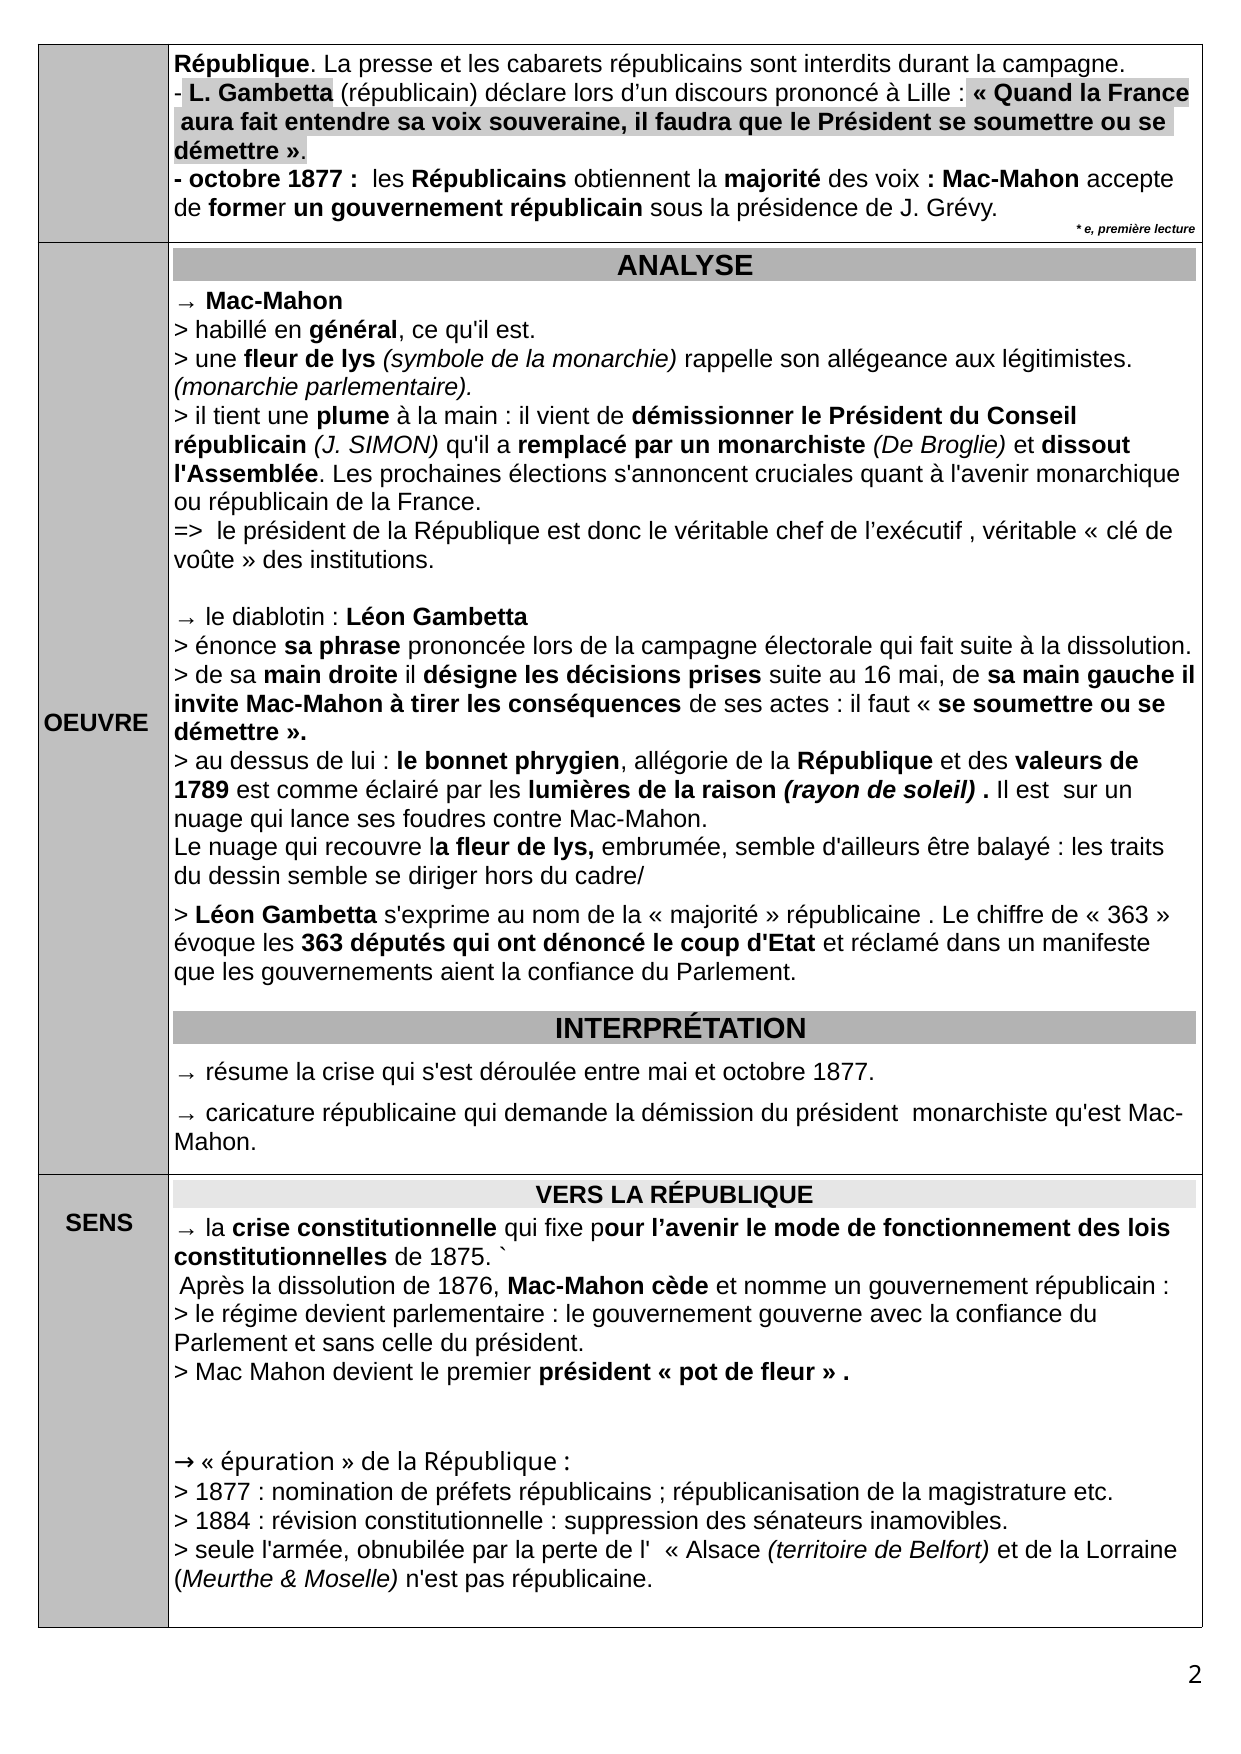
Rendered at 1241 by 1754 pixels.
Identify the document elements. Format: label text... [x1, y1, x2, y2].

table_cell OEUVRE [39, 243, 168, 1174]
table_cell ANALYSE → Mac-Mahon > habillé en général, ce qu'il est. > une fleur de lys (symbole de la monarchie) rappelle son allégeance aux légitimistes. (monarchie parlementaire). > il tient une plume à la main : il vient de démissionner le Président du Conseil républicain (J. SIMON) qu'il a remplacé par un monarchiste (De Broglie) et dissout l'Assemblée. Les prochaines élections s'annoncent cruciales quant à l'avenir monarchique ou républicain de la France. => le président de la République est donc le véritable chef de l’exécutif , véritable « clé de voûte » des institutions. → le diablotin : Léon Gambetta > énonce sa phrase prononcée lors de la campagne électorale qui fait suite à la dissolution. > de sa main droite il désigne les décisions prises suite au 16 mai, de sa main gauche il invite Mac-Mahon à tirer les conséquences de ses actes : il faut « se soumettre ou se démettre ». > au dessus de lui : le bonnet phrygien, allégorie de la République et des valeurs de 1789 est comme éclairé par les lumières de la raison (rayon de soleil) . Il est sur un nuage qui lance ses foudres contre Mac-Mahon. Le nuage qui recouvre la fleur de lys, embrumée, semble d'ailleurs être balayé : les traits du dessin semble se diriger hors du cadre/ > Léon Gambetta s'exprime au nom de la « majorité » républicaine . Le chiffre de « 363 » évoque les 363 députés qui ont dénoncé le coup d'Etat et réclamé dans un manifeste que les gouvernements aient la confiance du Parlement. INTERPRÉTATION → résume la crise qui s'est déroulée entre mai et octobre 1877. → caricature républicaine qui demande la démission du président monarchiste qu'est Mac-Mahon. [169, 243, 1202, 1174]
table_header [39, 45, 168, 242]
table_cell République. La presse et les cabarets républicains sont interdits durant la campagne. - L. Gambetta (républicain) déclare lors d’un discours prononcé à Lille : « Quand la France aura fait entendre sa voix souveraine, il faudra que le Président se soumettre ou se démettre ». - octobre 1877 : les Républicains obtiennent la majorité des voix : Mac-Mahon accepte de former un gouvernement républicain sous la présidence de J. Grévy. * e, première lecture [169, 45, 1202, 242]
table_cell VERS LA RÉPUBLIQUE → la crise constitutionnelle qui fixe pour l’avenir le mode de fonctionnement des lois constitutionnelles de 1875. ` Après la dissolution de 1876, Mac-Mahon cède et nomme un gouvernement républicain : > le régime devient parlementaire : le gouvernement gouverne avec la confiance du Parlement et sans celle du président. > Mac Mahon devient le premier président « pot de fleur » . → « épuration » de la République : > 1877 : nomination de préfets républicains ; républicanisation de la magistrature etc. > 1884 : révision constitutionnelle : suppression des sénateurs inamovibles. > seule l'armée, obnubilée par la perte de l' « Alsace (territoire de Belfort) et de la Lorraine (Meurthe & Moselle) n'est pas républicaine. [169, 1175, 1202, 1627]
table_cell SENS [39, 1175, 168, 1627]
